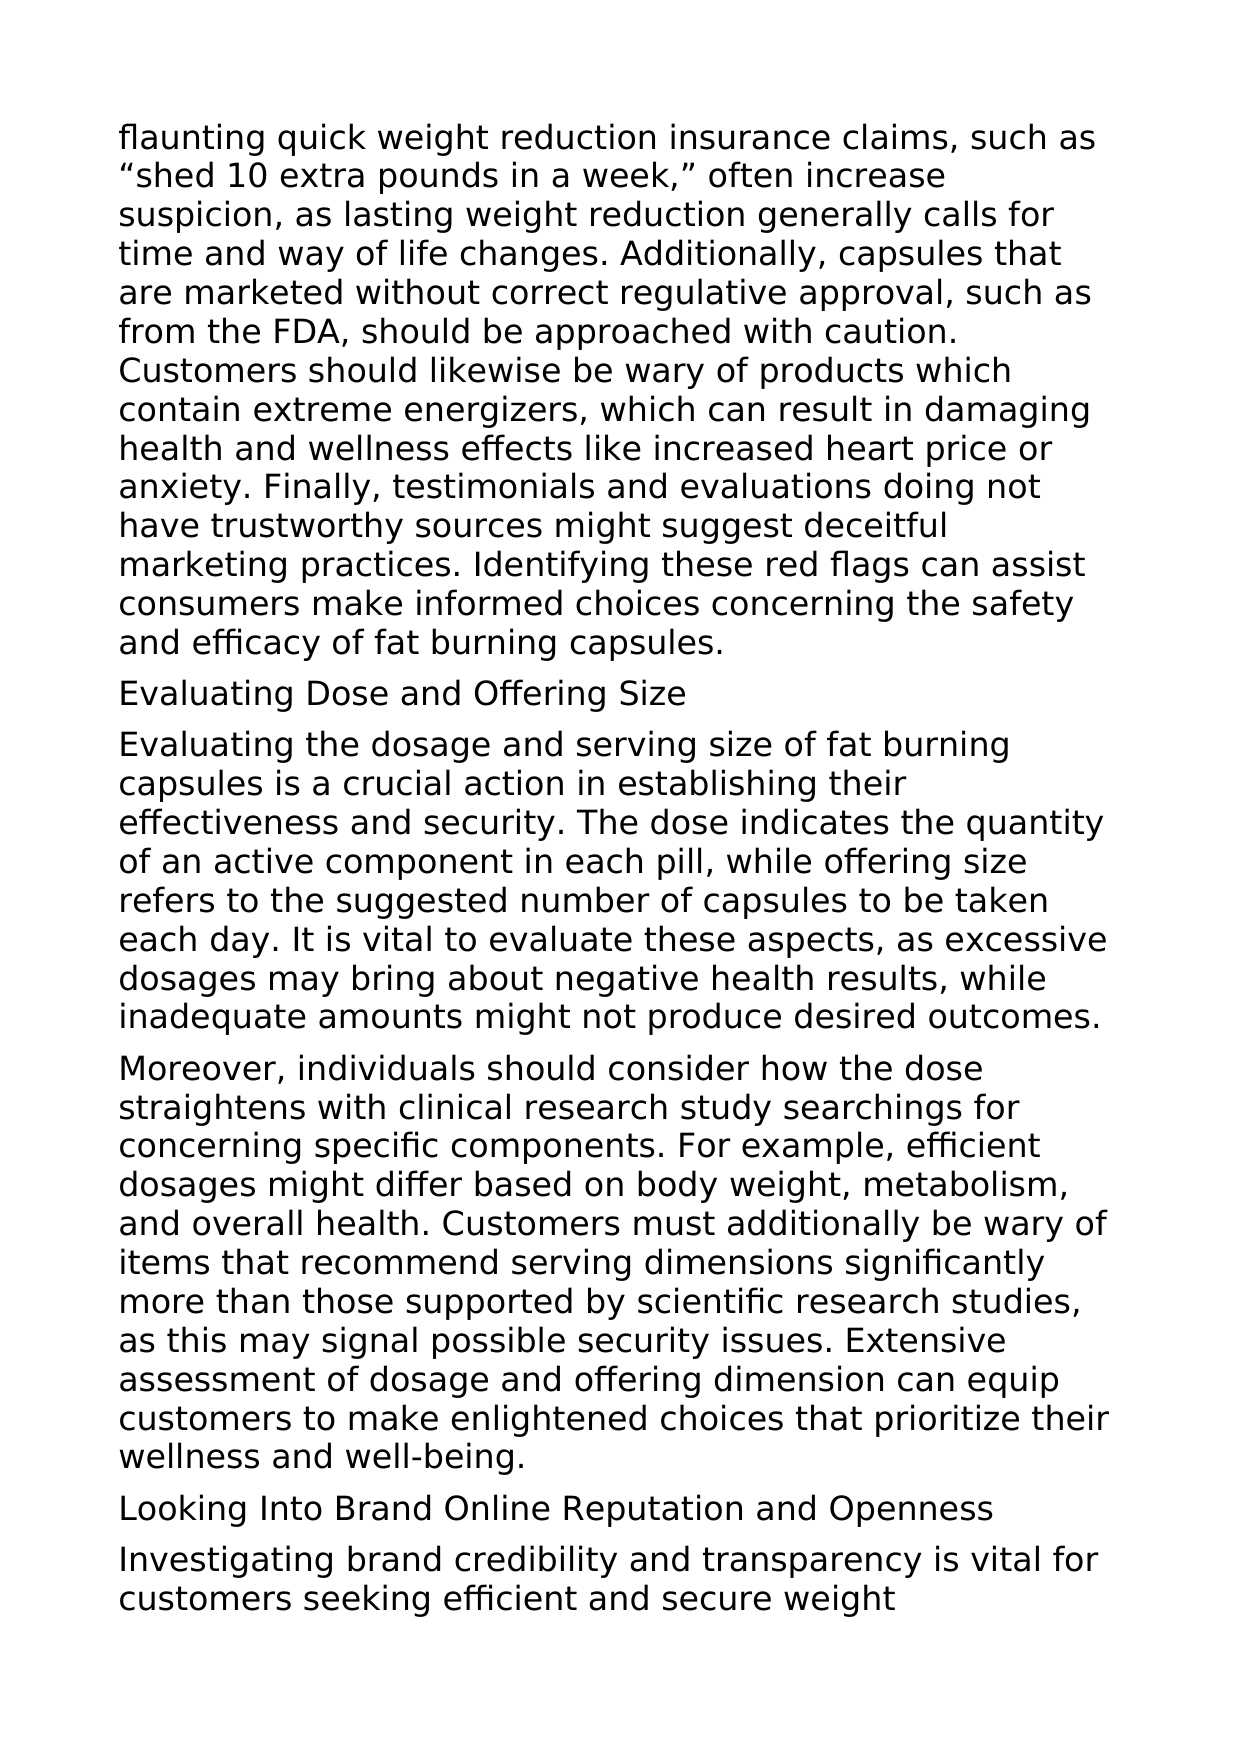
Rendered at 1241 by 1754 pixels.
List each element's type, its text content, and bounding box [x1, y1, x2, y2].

text flaunting quick weight reduction insurance claims, such as “shed 10 extra pounds in a week,” often increase suspicion, as lasting weight reduction generally calls for time and way of life changes. Additionally, capsules that are marketed without correct regulative approval, such as from the FDA, should be approached with caution. Customers should likewise be wary of products which contain extreme energizers, which can result in damaging health and wellness effects like increased heart price or anxiety. Finally, testimonials and evaluations doing not have trustworthy sources might suggest deceitful marketing practices. Identifying these red flags can assist consumers make informed choices concerning the safety and efficacy of fat burning capsules. [118, 118, 1122, 662]
text Evaluating Dose and Offering Size [118, 674, 1122, 713]
text Investigating brand credibility and transparency is vital for customers seeking efficient and secure weight [118, 1541, 1122, 1618]
text Moreover, individuals should consider how the dose straightens with clinical research study searchings for concerning specific components. For example, efficient dosages might differ based on body weight, metabolism, and overall health. Customers must additionally be wary of items that recommend serving dimensions significantly more than those supported by scientific research studies, as this may signal possible security issues. Extensive assessment of dosage and offering dimension can equip customers to make enlightened choices that prioritize their wellness and well-being. [118, 1049, 1122, 1477]
text Evaluating the dosage and serving size of fat burning capsules is a crucial action in establishing their effectiveness and security. The dose indicates the quantity of an active component in each pill, while offering size refers to the suggested number of capsules to be taken each day. It is vital to evaluate these aspects, as excessive dosages may bring about negative health results, while inadequate amounts might not produce desired outcomes. [118, 726, 1122, 1037]
text Looking Into Brand Online Reputation and Openness [118, 1489, 1122, 1528]
